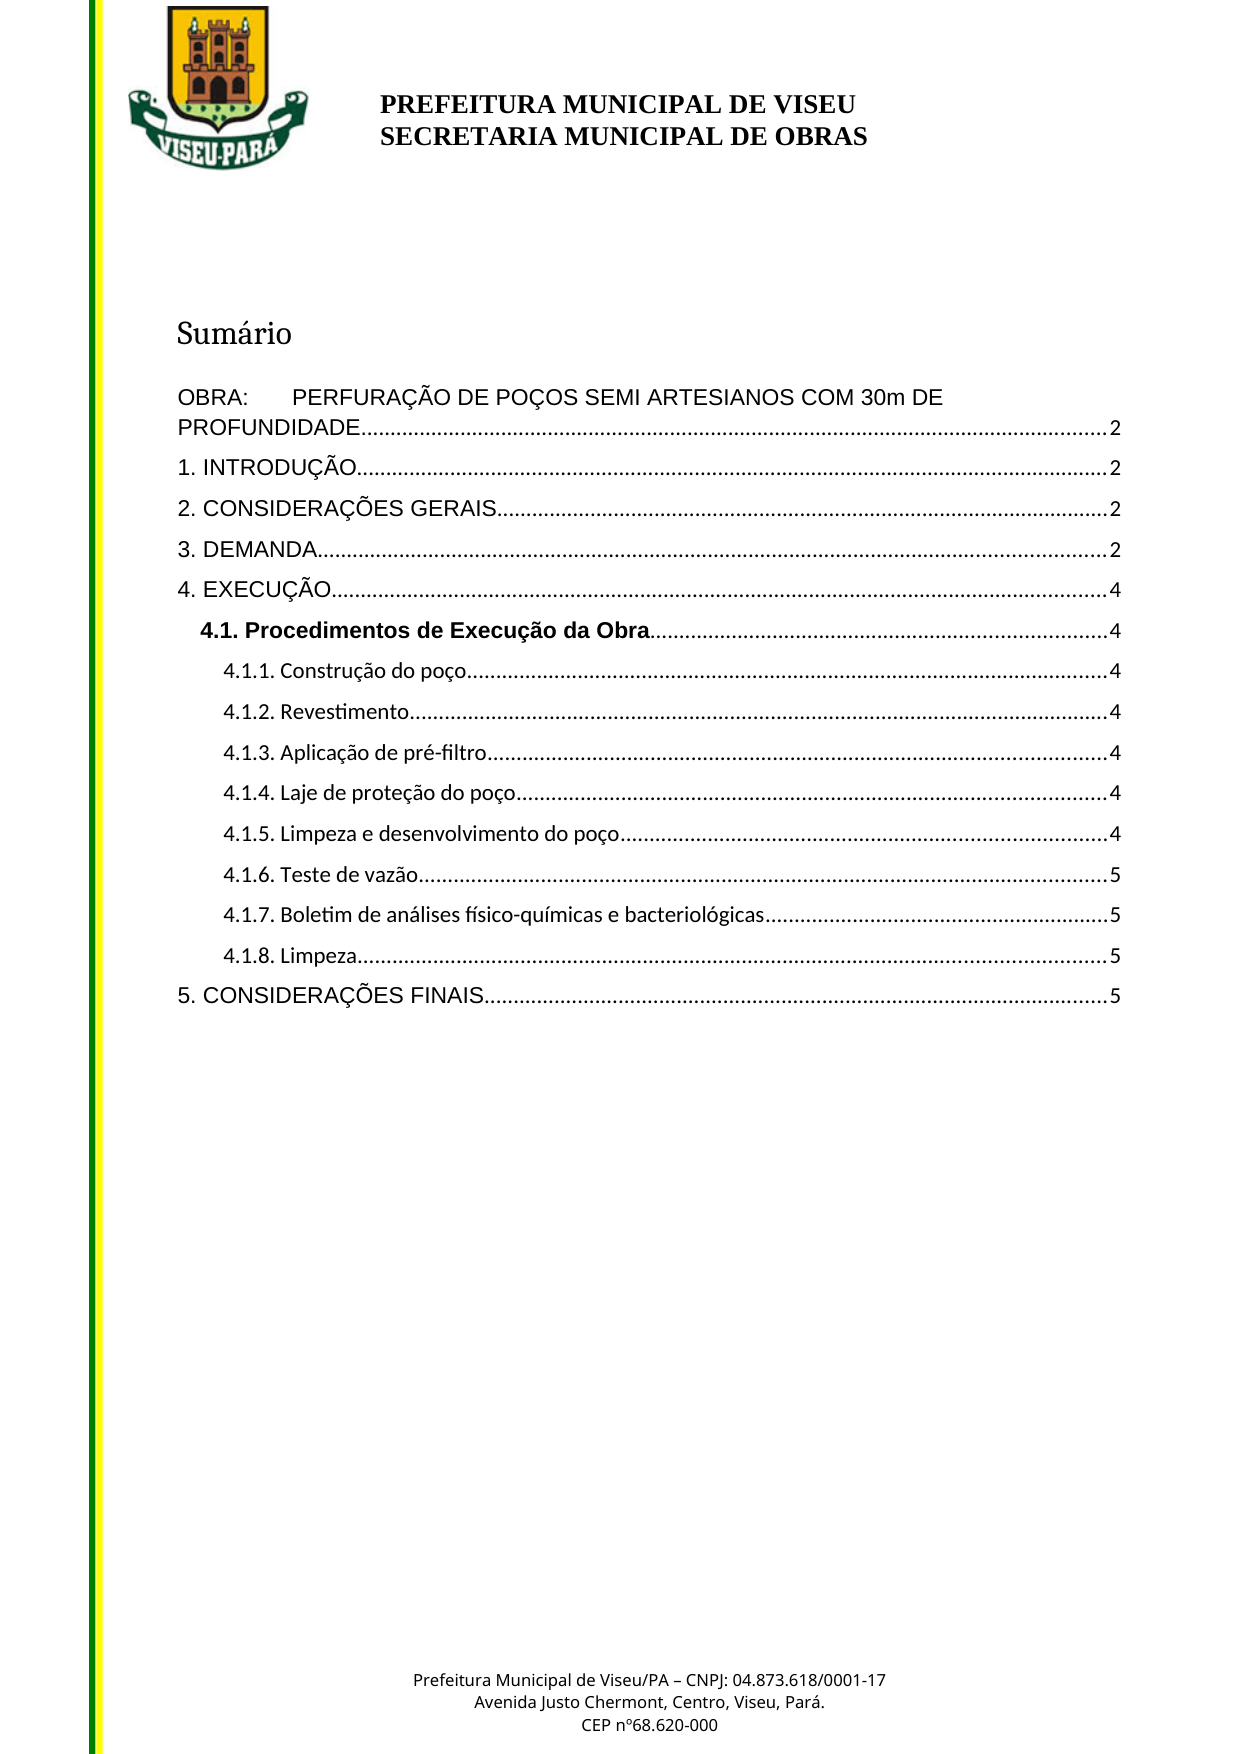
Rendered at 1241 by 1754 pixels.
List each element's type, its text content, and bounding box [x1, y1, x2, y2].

text 4.1.2. Revestimento 4 [223, 697, 1122, 725]
text 4.1.6. Teste de vazão 5 [223, 860, 1122, 888]
picture [128, 6, 310, 171]
text 4.1.1. Construção do poço 4 [223, 657, 1122, 684]
text 4.1.8. Limpeza 5 [223, 941, 1122, 969]
text 4.1.4. Laje de proteção do poço 4 [223, 778, 1122, 806]
text 3. DEMANDA 2 [177, 535, 1122, 563]
subtitle Sumário [177, 314, 1122, 353]
text 4.1. Procedimentos de Execução da Obra 4 [200, 616, 1122, 644]
text 1. INTRODUÇÃO 2 [177, 453, 1122, 481]
text OBRA: PERFURAÇÃO DE POÇOS SEMI ARTESIANOS COM 30m DE PROFUNDIDADE. 2 [177, 384, 1122, 441]
text 4.1.7. Boletim de análises físico-químicas e bacteriológicas 5 [223, 900, 1122, 928]
text 4.1.3. Aplicação de pré-filtro 4 [223, 738, 1122, 766]
text 2. CONSIDERAÇÕES GERAIS 2 [177, 494, 1122, 522]
text 5. CONSIDERAÇÕES FINAIS 5 [177, 982, 1122, 1009]
text 4.1.5. Limpeza e desenvolvimento do poço 4 [223, 819, 1122, 847]
text 4. EXECUÇÃO 4 [177, 575, 1122, 603]
